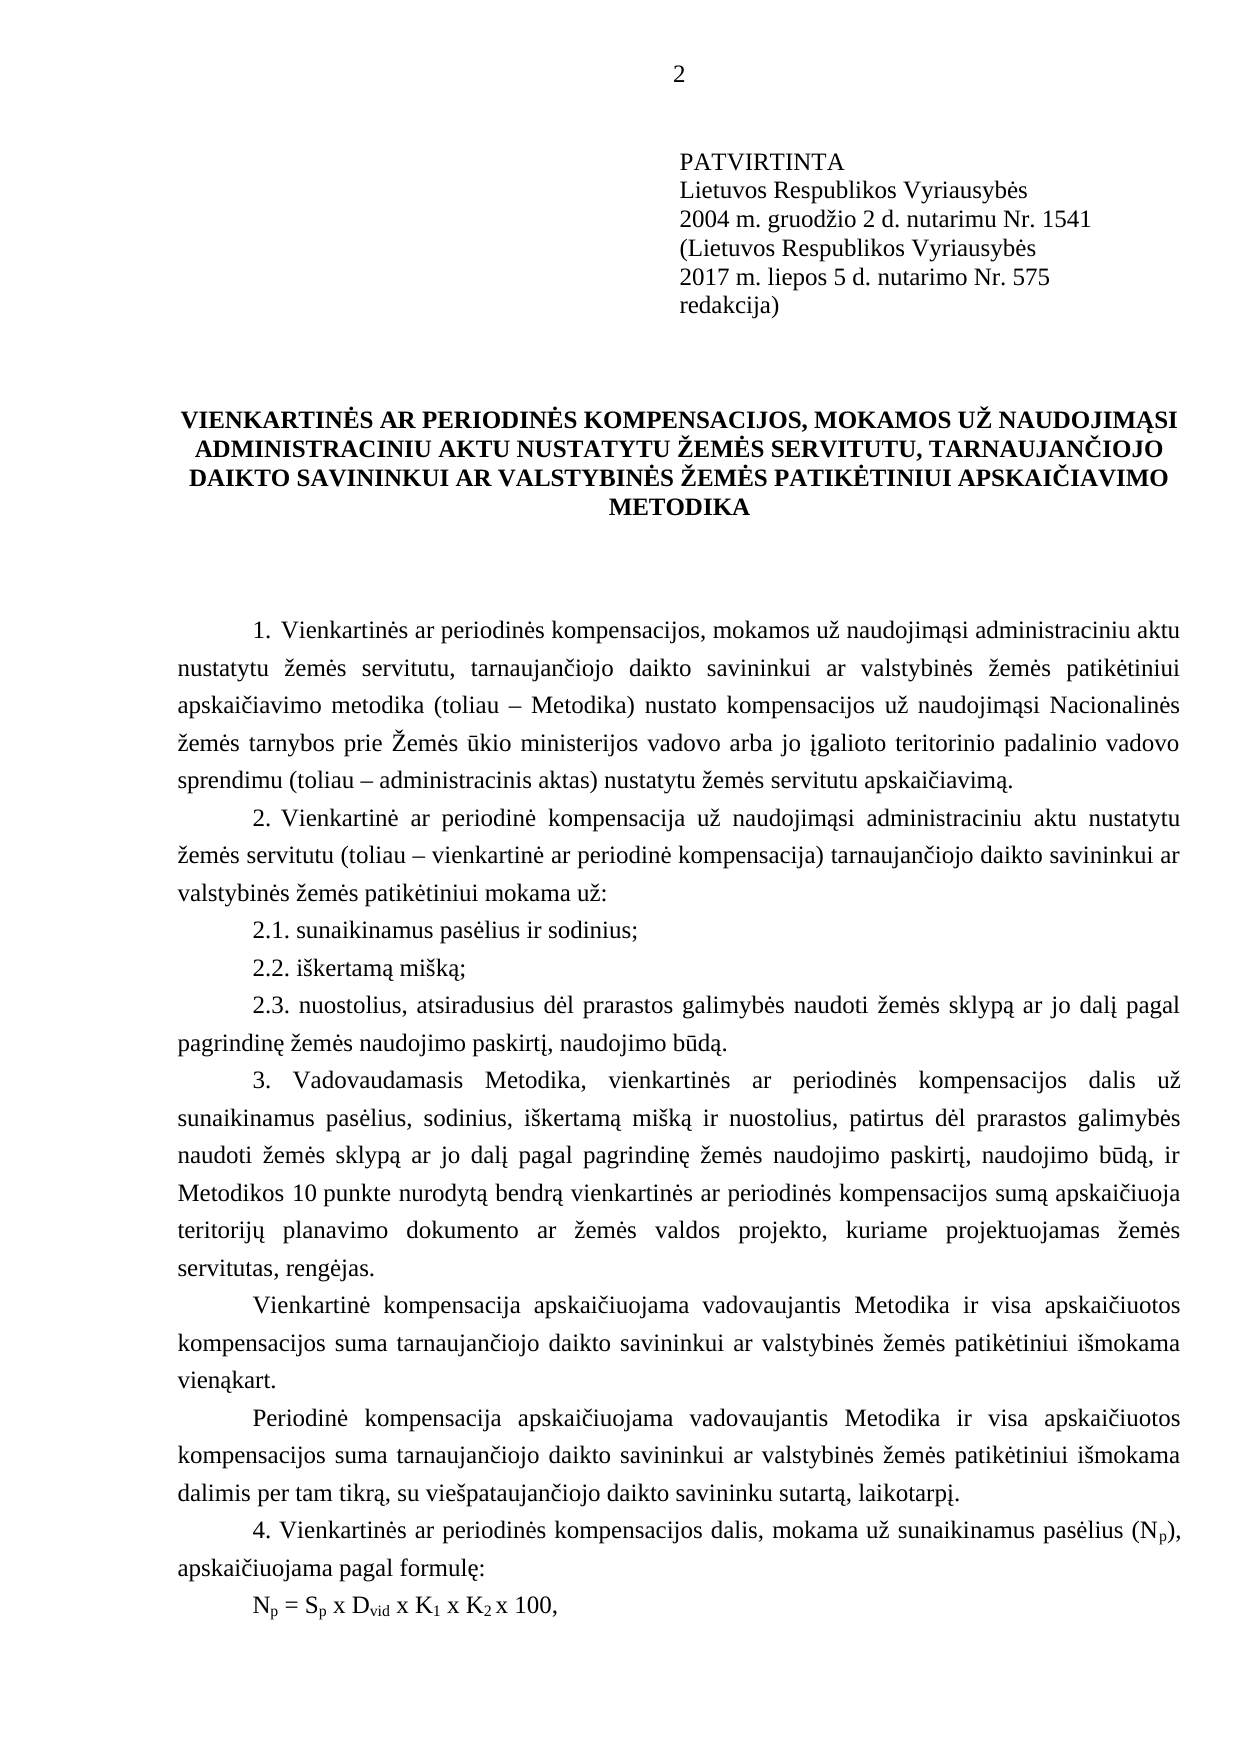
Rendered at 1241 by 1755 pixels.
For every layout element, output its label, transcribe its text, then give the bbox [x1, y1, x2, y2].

text 2. Vienkartinė ar periodinė kompensacija už naudojimąsi administraciniu aktu nustatytu žemės servitutu (toliau – vienkartinė ar periodinė kompensacija) tarnaujančiojo daikto savininkui ar valstybinės žemės patikėtiniui mokama už: [177, 794, 1181, 907]
text PATVIRTINTA Lietuvos Respublikos Vyriausybės 2004 m. gruodžio 2 d. nutarimu Nr. 1541 (Lietuvos Respublikos Vyriausybės 2017 m. liepos 5 d. nutarimo Nr. 575 redakcija) [679, 147, 1181, 319]
text Vienkartinė kompensacija apskaičiuojama vadovaujantis Metodika ir visa apskaičiuotos kompensacijos suma tarnaujančiojo daikto savininkui ar valstybinės žemės patikėtiniui išmokama vienąkart. [177, 1282, 1181, 1394]
text 2.1. sunaikinamus pasėlius ir sodinius; [177, 907, 1181, 944]
text VIENKARTINĖS AR PERIODINĖS KOMPENSACIJOS, MOKAMOS UŽ NAUDOJIMĄSI ADMINISTRACINIU AKTU NUSTATYTU ŽEMĖS SERVITUTU, TARNAUJANČIOJO DAIKTO SAVININKUI AR VALSTYBINĖS ŽEMĖS PATIKĖTINIUI APSKAIČIAVIMO METODIKA [177, 406, 1181, 521]
text Periodinė kompensacija apskaičiuojama vadovaujantis Metodika ir visa apskaičiuotos kompensacijos suma tarnaujančiojo daikto savininkui ar valstybinės žemės patikėtiniui išmokama dalimis per tam tikrą, su viešpataujančiojo daikto savininku sutartą, laikotarpį. [177, 1394, 1181, 1507]
text 4. Vienkartinės ar periodinės kompensacijos dalis, mokama už sunaikinamus pasėlius (Np), apskaičiuojama pagal formulę: [177, 1507, 1181, 1582]
text Np = Sp x Dvid x K1 x K2 x 100, [177, 1582, 1181, 1619]
text 2.2. iškertamą mišką; [177, 944, 1181, 982]
text 2.3. nuostolius, atsiradusius dėl prarastos galimybės naudoti žemės sklypą ar jo dalį pagal pagrindinę žemės naudojimo paskirtį, naudojimo būdą. [177, 982, 1181, 1057]
text 3. Vadovaudamasis Metodika, vienkartinės ar periodinės kompensacijos dalis už sunaikinamus pasėlius, sodinius, iškertamą mišką ir nuostolius, patirtus dėl prarastos galimybės naudoti žemės sklypą ar jo dalį pagal pagrindinę žemės naudojimo paskirtį, naudojimo būdą, ir Metodikos 10 punkte nurodytą bendrą vienkartinės ar periodinės kompensacijos sumą apskaičiuoja teritorijų planavimo dokumento ar žemės valdos projekto, kuriame projektuojamas žemės servitutas, rengėjas. [177, 1057, 1181, 1282]
text 1. Vienkartinės ar periodinės kompensacijos, mokamos už naudojimąsi administraciniu aktu nustatytu žemės servitutu, tarnaujančiojo daikto savininkui ar valstybinės žemės patikėtiniui apskaičiavimo metodika (toliau – Metodika) nustato kompensacijos už naudojimąsi Nacionalinės žemės tarnybos prie Žemės ūkio ministerijos vadovo arba jo įgalioto teritorinio padalinio vadovo sprendimu (toliau – administracinis aktas) nustatytu žemės servitutu apskaičiavimą. [177, 607, 1181, 794]
